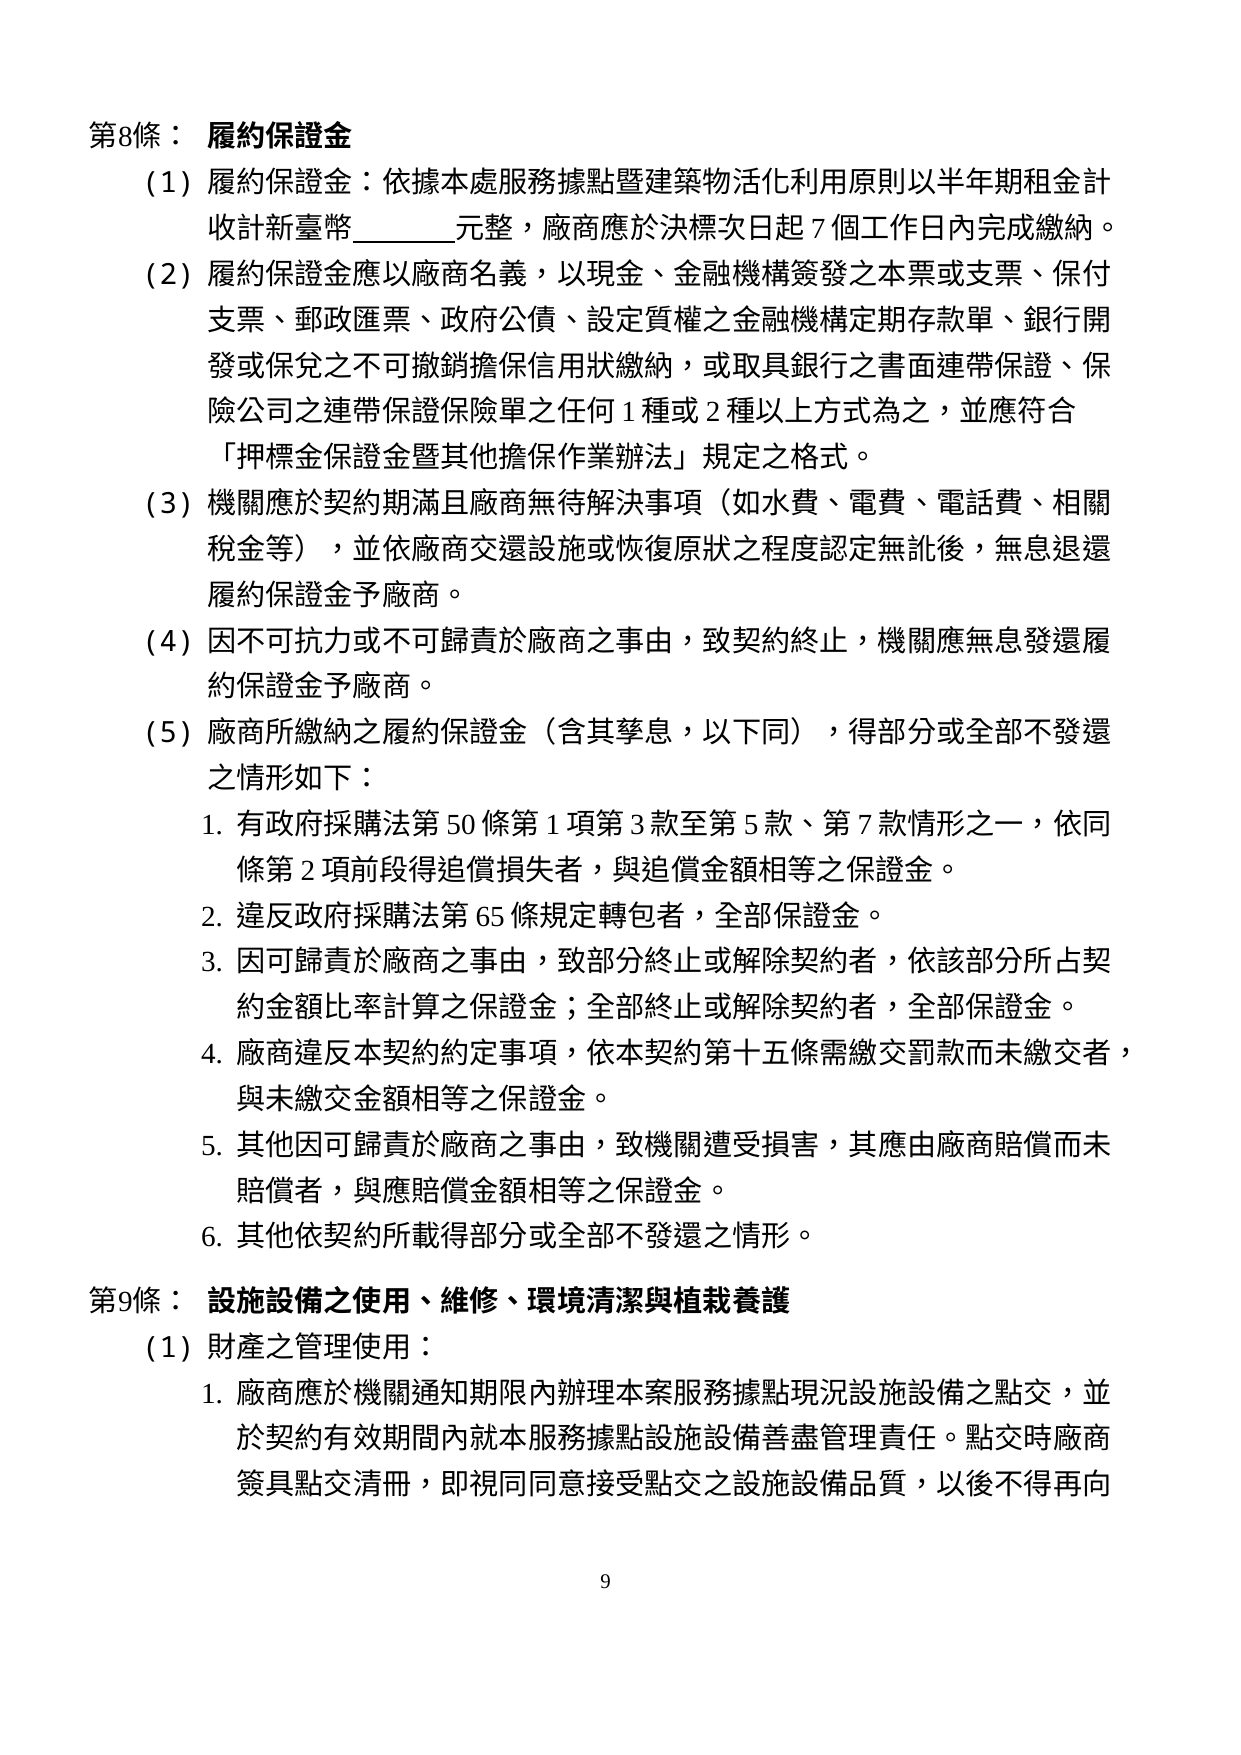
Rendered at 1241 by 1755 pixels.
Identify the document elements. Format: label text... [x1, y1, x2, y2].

list 廠商應於機關通知期限內辦理本案服務據點現況設施設備之點交，並於契約有效期間內就本服務據點設施設備善盡管理責任。點交時廠商簽具點交清冊，即視同同意接受點交之設施設備品質，以後不得再向 [201, 1366, 1122, 1504]
list 因可歸責於廠商之事由，致部分終止或解除契約者，依該部分所占契約金額比率計算之保證金；全部終止或解除契約者，全部保證金。 [201, 935, 1122, 1027]
list 履約保證金應以廠商名義，以現金、金融機構簽發之本票或支票、保付支票、郵政匯票、政府公債、設定質權之金融機構定期存款單、銀行開發或保兌之不可撤銷擔保信用狀繳納，或取具銀行之書面連帶保證、保險公司之連帶保證保險單之任何1種或2種以上方式為之，並應符合「押標金保證金暨其他擔保作業辦法」規定之格式。 [142, 248, 1122, 477]
list 履約保證金：依據本處服務據點暨建築物活化利用原則以半年期租金計收計新臺幣 元整，廠商應於決標次日起7個工作日內完成繳納。 [142, 156, 1122, 248]
list 廠商所繳納之履約保證金（含其孳息，以下同），得部分或全部不發還之情形如下： [142, 706, 1122, 798]
list 有政府採購法第50條第1項第3款至第5款、第7款情形之一，依同條第2項前段得追償損失者，與追償金額相等之保證金。 [201, 798, 1122, 889]
list 履約保證金 [89, 110, 1122, 156]
list 設施設備之使用、維修、環境清潔與植栽養護 [89, 1275, 1122, 1321]
list 違反政府採購法第65條規定轉包者，全部保證金。 [201, 889, 1122, 935]
list 其他因可歸責於廠商之事由，致機關遭受損害，其應由廠商賠償而未賠償者，與應賠償金額相等之保證金。 [201, 1118, 1122, 1210]
list 財產之管理使用： [142, 1321, 1122, 1366]
list 機關應於契約期滿且廠商無待解決事項（如水費、電費、電話費、相關稅金等），並依廠商交還設施或恢復原狀之程度認定無訛後，無息退還履約保證金予廠商。 [142, 477, 1122, 614]
list 其他依契約所載得部分或全部不發還之情形。 [201, 1210, 1122, 1256]
list 因不可抗力或不可歸責於廠商之事由，致契約終止，機關應無息發還履約保證金予廠商。 [142, 614, 1122, 706]
list 廠商違反本契約約定事項，依本契約第十五條需繳交罰款而未繳交者，與未繳交金額相等之保證金。 [201, 1027, 1122, 1118]
